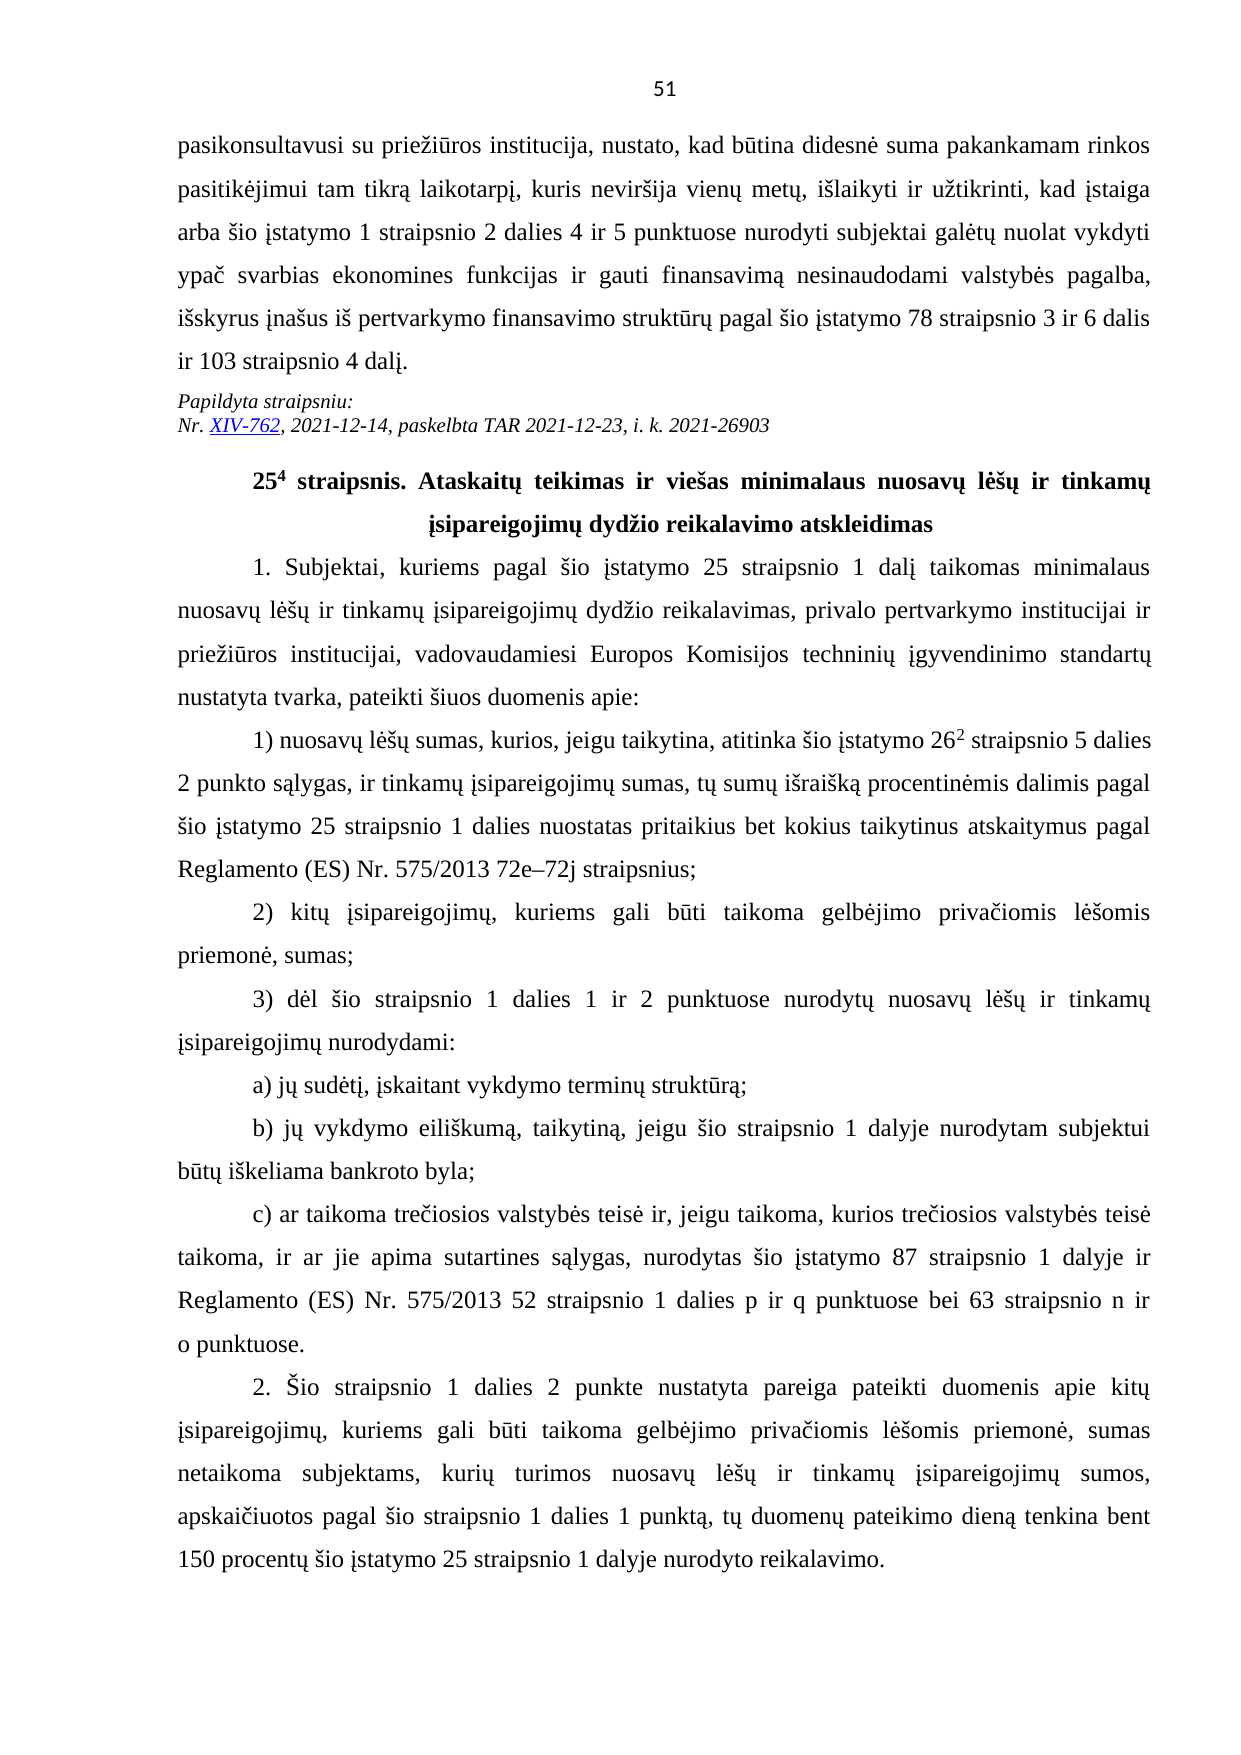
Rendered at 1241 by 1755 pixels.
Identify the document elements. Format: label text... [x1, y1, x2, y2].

text Nr. XIV-762, 2021-12-14, paskelbta TAR 2021-12-23, i. k. 2021-26903 [177, 413, 1152, 437]
text 1. Subjektai, kuriems pagal šio įstatymo 25 straipsnio 1 dalį taikomas minimalaus nuosavų lėšų ir tinkamų įsipareigojimų dydžio reikalavimas, privalo pertvarkymo institucijai ir priežiūros institucijai, vadovaudamiesi Europos Komisijos techninių įgyvendinimo standartų nustatyta tvarka, pateikti šiuos duomenis apie: [177, 552, 1152, 711]
text b) jų vykdymo eiliškumą, taikytiną, jeigu šio straipsnio 1 dalyje nurodytam subjektui būtų iškeliama bankroto byla; [177, 1113, 1152, 1185]
text 2. Šio straipsnio 1 dalies 2 punkte nustatyta pareiga pateikti duomenis apie kitų įsipareigojimų, kuriems gali būti taikoma gelbėjimo privačiomis lėšomis priemonė, sumas netaikoma subjektams, kurių turimos nuosavų lėšų ir tinkamų įsipareigojimų sumos, apskaičiuotos pagal šio straipsnio 1 dalies 1 punktą, tų duomenų pateikimo dieną tenkina bent 150 procentų šio įstatymo 25 straipsnio 1 dalyje nurodyto reikalavimo. [177, 1372, 1152, 1573]
text 1) nuosavų lėšų sumas, kurios, jeigu taikytina, atitinka šio įstatymo 262 straipsnio 5 dalies 2 punkto sąlygas, ir tinkamų įsipareigojimų sumas, tų sumų išraišką procentinėmis dalimis pagal šio įstatymo 25 straipsnio 1 dalies nuostatas pritaikius bet kokius taikytinus atskaitymus pagal Reglamento (ES) Nr. 575/2013 72e–72j straipsnius; [177, 725, 1152, 883]
text pasikonsultavusi su priežiūros institucija, nustato, kad būtina didesnė suma pakankamam rinkos pasitikėjimui tam tikrą laikotarpį, kuris neviršija vienų metų, išlaikyti ir užtikrinti, kad įstaiga arba šio įstatymo 1 straipsnio 2 dalies 4 ir 5 punktuose nurodyti subjektai galėtų nuolat vykdyti ypač svarbias ekonomines funkcijas ir gauti finansavimą nesinaudodami valstybės pagalba, išskyrus įnašus iš pertvarkymo finansavimo struktūrų pagal šio įstatymo 78 straipsnio 3 ir 6 dalis ir 103 straipsnio 4 dalį. [177, 131, 1152, 375]
text c) ar taikoma trečiosios valstybės teisė ir, jeigu taikoma, kurios trečiosios valstybės teisė taikoma, ir ar jie apima sutartines sąlygas, nurodytas šio įstatymo 87 straipsnio 1 dalyje ir Reglamento (ES) Nr. 575/2013 52 straipsnio 1 dalies p ir q punktuose bei 63 straipsnio n ir o punktuose. [177, 1199, 1152, 1357]
text 254 straipsnis. Ataskaitų teikimas ir viešas minimalaus nuosavų lėšų ir tinkamų įsipareigojimų dydžio reikalavimo atskleidimas [252, 466, 1152, 538]
text 2) kitų įsipareigojimų, kuriems gali būti taikoma gelbėjimo privačiomis lėšomis priemonė, sumas; [177, 897, 1152, 969]
text Papildyta straipsniu: [177, 389, 1152, 413]
text 3) dėl šio straipsnio 1 dalies 1 ir 2 punktuose nurodytų nuosavų lėšų ir tinkamų įsipareigojimų nurodydami: [177, 984, 1152, 1056]
text a) jų sudėtį, įskaitant vykdymo terminų struktūrą; [177, 1070, 1152, 1099]
